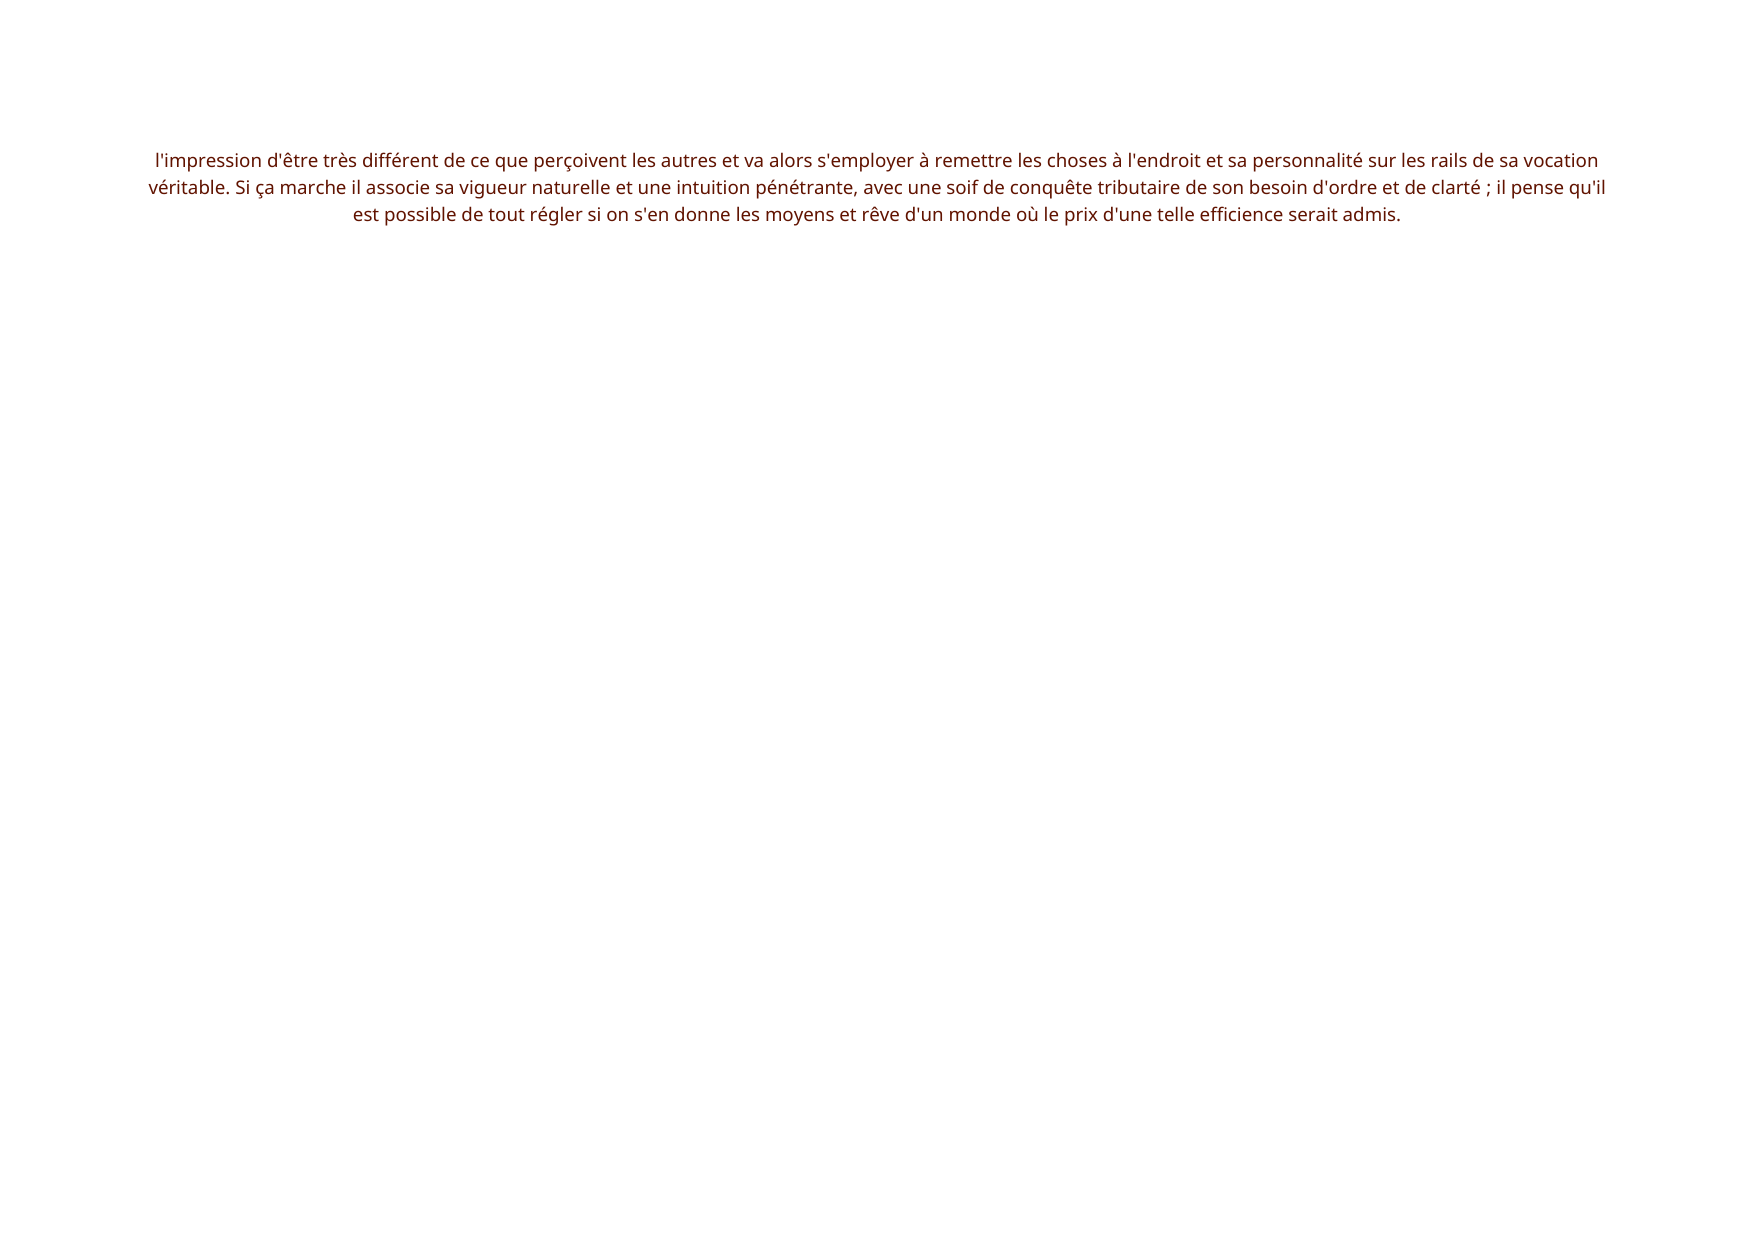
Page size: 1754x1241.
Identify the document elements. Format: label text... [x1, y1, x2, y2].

text l'impression d'être très différent de ce que perçoivent les autres et va alors s'employer à remettre les choses à l'endroit et sa personnalité sur les rails de sa vocation véritable. Si ça marche il associe sa vigueur naturelle et une intuition pénétrante, avec une soif de conquête tributaire de son besoin d'ordre et de clarté ; il pense qu'il est possible de tout régler si on s'en donne les moyens et rêve d'un monde où le prix d'une telle efficience serait admis. [148, 148, 1606, 227]
